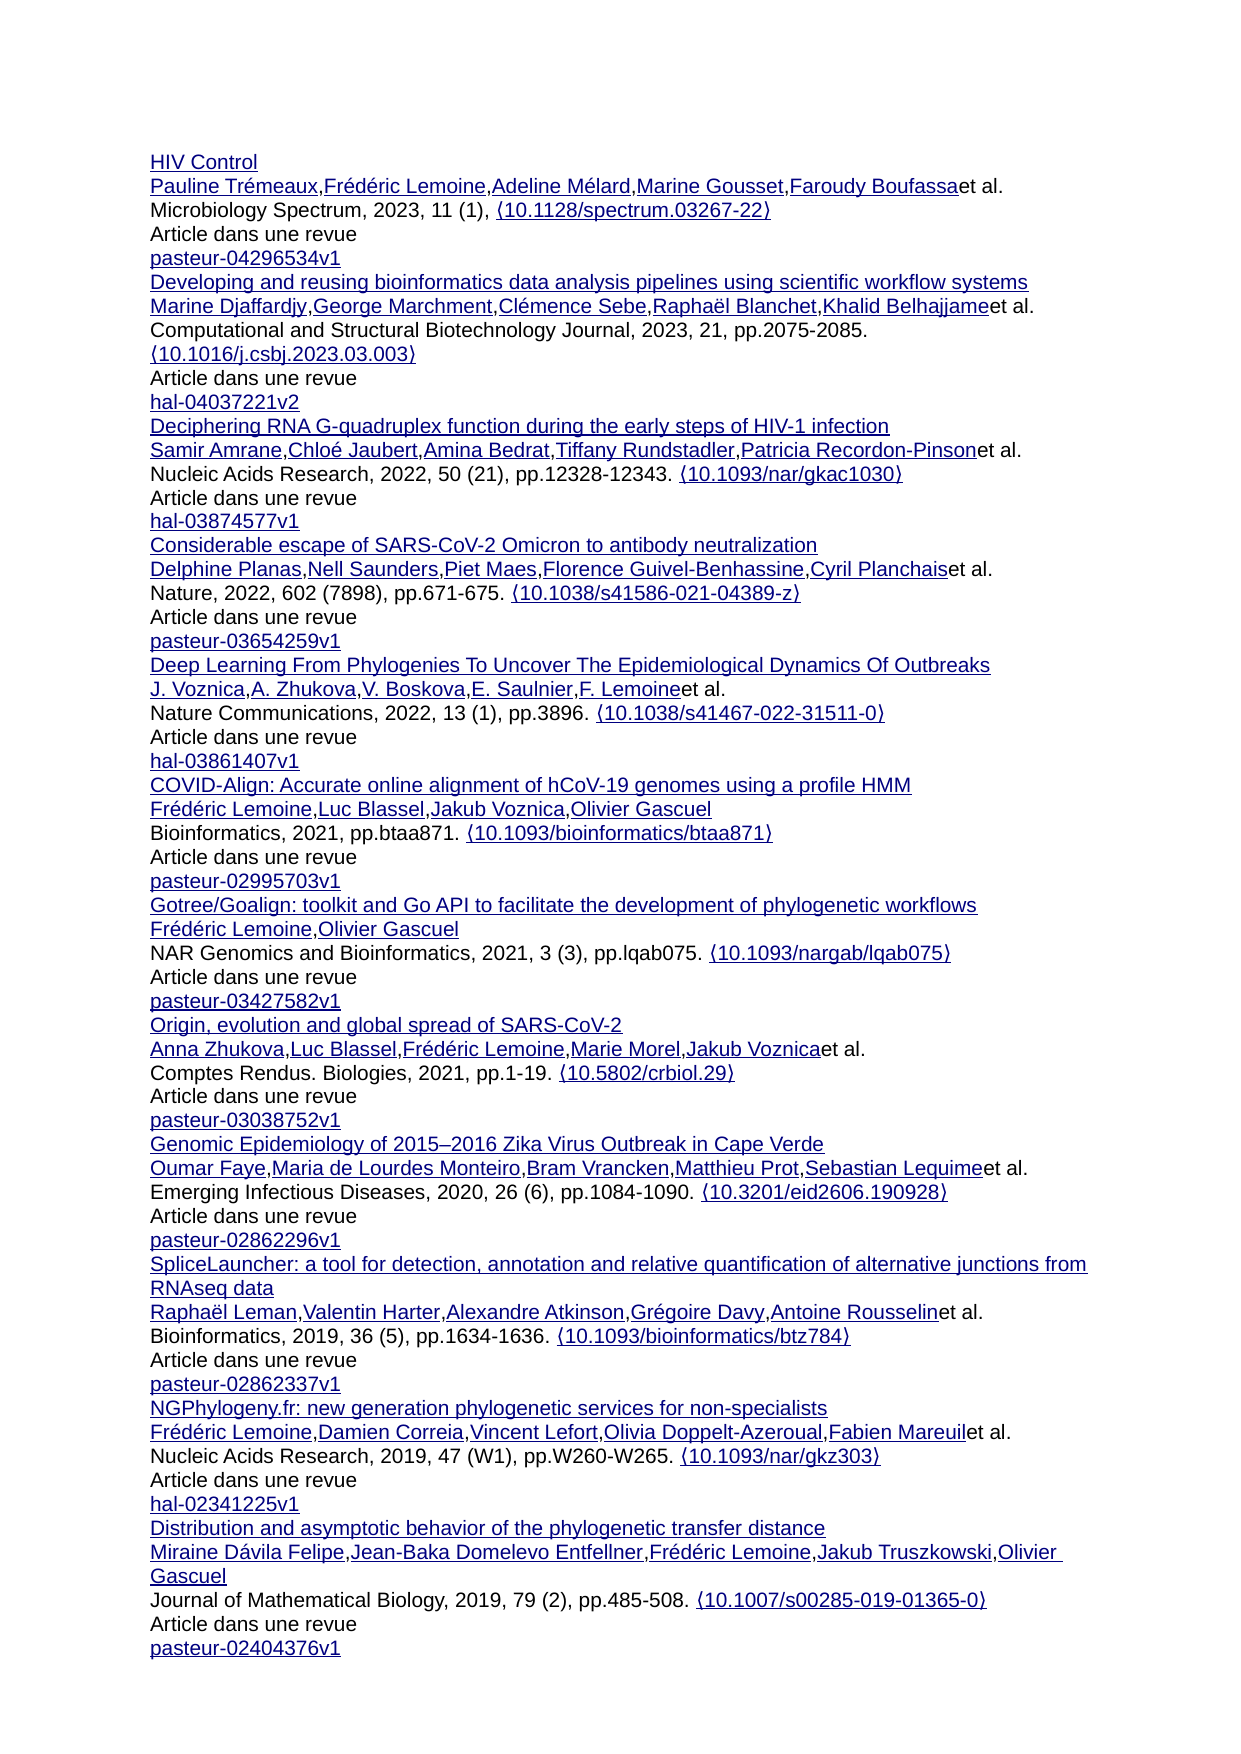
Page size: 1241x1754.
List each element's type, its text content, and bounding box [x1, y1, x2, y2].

table_cell SpliceLauncher: a tool for detection, annotation and relative quantification of alternative junctions from RNAseq data Raphaël Leman,Valentin Harter,Alexandre Atkinson,Grégoire Davy,Antoine Rousselinet al. Bioinformatics, 2019, 36 (5), pp.1634-1636. ⟨10.1093/bioinformatics/btz784⟩ Article dans une revue pasteur-02862337v1 [150, 1252, 1090, 1396]
table_cell Deciphering RNA G-quadruplex function during the early steps of HIV-1 infection Samir Amrane,Chloé Jaubert,Amina Bedrat,Tiffany Rundstadler,Patricia Recordon-Pinsonet al. Nucleic Acids Research, 2022, 50 (21), pp.12328-12343. ⟨10.1093/nar/gkac1030⟩ Article dans une revue hal-03874577v1 [150, 414, 1090, 533]
table_cell Deep Learning From Phylogenies To Uncover The Epidemiological Dynamics Of Outbreaks J. Voznica,A. Zhukova,V. Boskova,E. Saulnier,F. Lemoineet al. Nature Communications, 2022, 13 (1), pp.3896. ⟨10.1038/s41467-022-31511-0⟩ Article dans une revue hal-03861407v1 [150, 653, 1090, 773]
table_cell Gotree/Goalign: toolkit and Go API to facilitate the development of phylogenetic workflows Frédéric Lemoine,Olivier Gascuel NAR Genomics and Bioinformatics, 2021, 3 (3), pp.lqab075. ⟨10.1093/nargab/lqab075⟩ Article dans une revue pasteur-03427582v1 [150, 893, 1090, 1012]
table_cell HIV Control Pauline Trémeaux,Frédéric Lemoine,Adeline Mélard,Marine Gousset,Faroudy Boufassaet al. Microbiology Spectrum, 2023, 11 (1), ⟨10.1128/spectrum.03267-22⟩ Article dans une revue pasteur-04296534v1 [150, 150, 1090, 270]
table_cell COVID-Align: Accurate online alignment of hCoV-19 genomes using a profile HMM Frédéric Lemoine,Luc Blassel,Jakub Voznica,Olivier Gascuel Bioinformatics, 2021, pp.btaa871. ⟨10.1093/bioinformatics/btaa871⟩ Article dans une revue pasteur-02995703v1 [150, 773, 1090, 893]
table_cell Genomic Epidemiology of 2015–2016 Zika Virus Outbreak in Cape Verde Oumar Faye,Maria de Lourdes Monteiro,Bram Vrancken,Matthieu Prot,Sebastian Lequimeet al. Emerging Infectious Diseases, 2020, 26 (6), pp.1084-1090. ⟨10.3201/eid2606.190928⟩ Article dans une revue pasteur-02862296v1 [150, 1132, 1090, 1252]
table_cell Developing and reusing bioinformatics data analysis pipelines using scientific workflow systems Marine Djaffardjy,George Marchment,Clémence Sebe,Raphaël Blanchet,Khalid Belhajjameet al. Computational and Structural Biotechnology Journal, 2023, 21, pp.2075-2085. ⟨10.1016/j.csbj.2023.03.003⟩ Article dans une revue hal-04037221v2 [150, 270, 1090, 413]
table_cell Distribution and asymptotic behavior of the phylogenetic transfer distance Miraine Dávila Felipe,Jean-Baka Domelevo Entfellner,Frédéric Lemoine,Jakub Truszkowski,Olivier Gascuel Journal of Mathematical Biology, 2019, 79 (2), pp.485-508. ⟨10.1007/s00285-019-01365-0⟩ Article dans une revue pasteur-02404376v1 [150, 1516, 1090, 1659]
table_cell NGPhylogeny.fr: new generation phylogenetic services for non-specialists Frédéric Lemoine,Damien Correia,Vincent Lefort,Olivia Doppelt-Azeroual,Fabien Mareuilet al. Nucleic Acids Research, 2019, 47 (W1), pp.W260-W265. ⟨10.1093/nar/gkz303⟩ Article dans une revue hal-02341225v1 [150, 1396, 1090, 1516]
table_cell Considerable escape of SARS-CoV-2 Omicron to antibody neutralization Delphine Planas,Nell Saunders,Piet Maes,Florence Guivel-Benhassine,Cyril Planchaiset al. Nature, 2022, 602 (7898), pp.671-675. ⟨10.1038/s41586-021-04389-z⟩ Article dans une revue pasteur-03654259v1 [150, 533, 1090, 653]
table_cell Origin, evolution and global spread of SARS-CoV-2 Anna Zhukova,Luc Blassel,Frédéric Lemoine,Marie Morel,Jakub Voznicaet al. Comptes Rendus. Biologies, 2021, pp.1-19. ⟨10.5802/crbiol.29⟩ Article dans une revue pasteur-03038752v1 [150, 1013, 1090, 1132]
